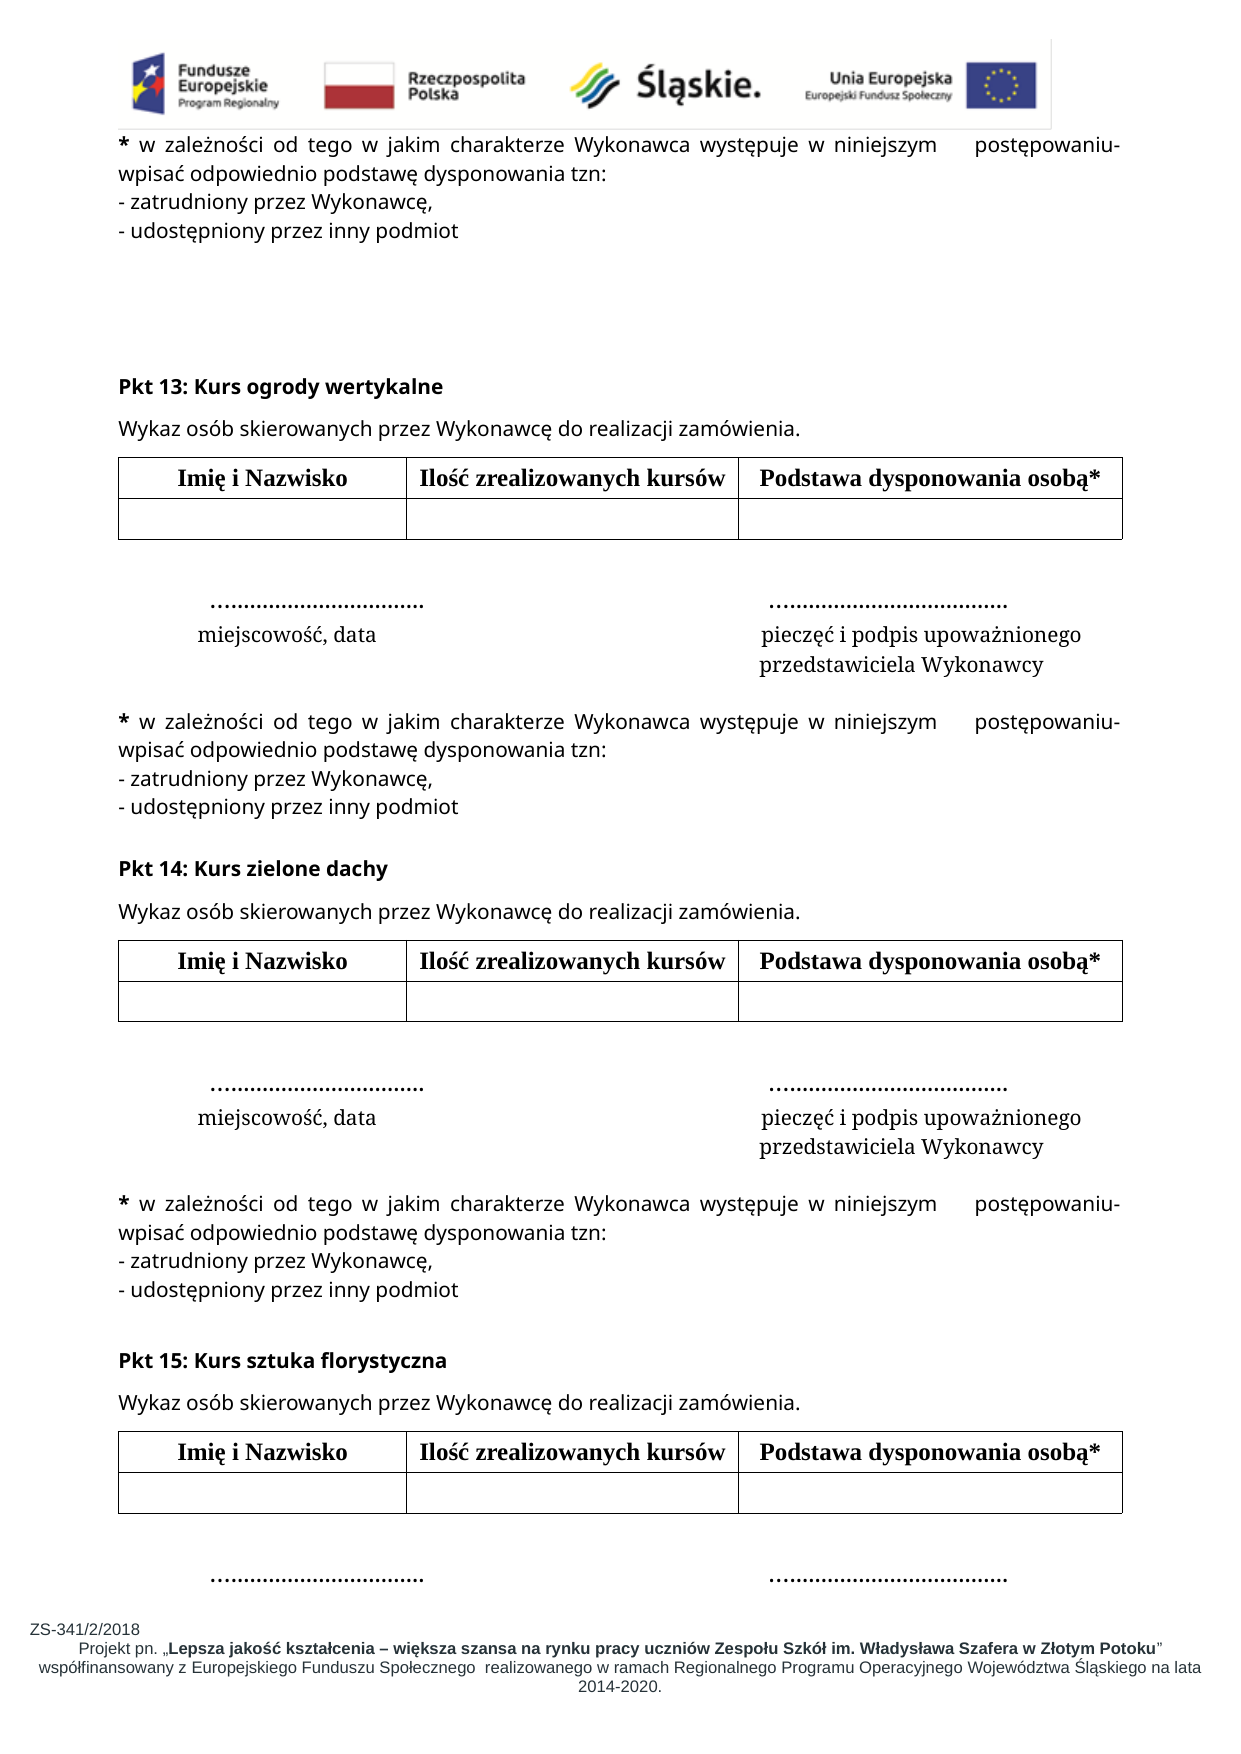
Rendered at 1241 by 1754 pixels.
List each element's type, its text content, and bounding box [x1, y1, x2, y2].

text - udostępniony przez inny podmiot [118, 792, 1122, 821]
text …............................... …................................... [118, 1064, 1122, 1098]
text Wykaz osób skierowanych przez Wykonawcę do realizacji zamówienia. [118, 1388, 1122, 1417]
table_header Ilość zrealizowanych kursów [407, 941, 738, 981]
table_header Ilość zrealizowanych kursów [407, 1432, 738, 1472]
text …............................... …................................... [118, 582, 1122, 616]
table_header Ilość zrealizowanych kursów [407, 458, 738, 498]
text …............................... …................................... [118, 1556, 1122, 1589]
text Wykaz osób skierowanych przez Wykonawcę do realizacji zamówienia. [118, 414, 1122, 443]
table_header Podstawa dysponowania osobą* [739, 458, 1122, 498]
table_header Podstawa dysponowania osobą* [739, 1432, 1122, 1472]
text Pkt 13: Kurs ogrody wertykalne [118, 372, 1122, 400]
table_cell [407, 499, 738, 539]
text - udostępniony przez inny podmiot [118, 1275, 1122, 1303]
table_header Imię i Nazwisko [119, 941, 406, 981]
table_cell [739, 982, 1122, 1021]
table_cell [119, 1473, 406, 1512]
table_cell [119, 982, 406, 1021]
table_cell [739, 1473, 1122, 1512]
text * w zależności od tego w jakim charakterze Wykonawca występuje w niniejszym postępowaniu- wpisać odpowiednio podstawę dysponowania tzn: [118, 707, 1122, 764]
text - zatrudniony przez Wykonawcę, [118, 187, 1122, 216]
table_cell [739, 499, 1122, 539]
text - udostępniony przez inny podmiot [118, 216, 1122, 244]
text * w zależności od tego w jakim charakterze Wykonawca występuje w niniejszym postępowaniu- wpisać odpowiednio podstawę dysponowania tzn: [118, 1189, 1122, 1246]
text * w zależności od tego w jakim charakterze Wykonawca występuje w niniejszym postępowaniu- wpisać odpowiednio podstawę dysponowania tzn: [118, 130, 1122, 187]
table_cell [407, 982, 738, 1021]
table_header Imię i Nazwisko [119, 458, 406, 498]
text miejscowość, data pieczęć i podpis upoważnionego [118, 616, 1122, 650]
text przedstawiciela Wykonawcy [118, 1132, 1122, 1161]
text - zatrudniony przez Wykonawcę, [118, 1246, 1122, 1275]
text Pkt 15: Kurs sztuka florystyczna [118, 1346, 1122, 1374]
table_header Podstawa dysponowania osobą* [739, 941, 1122, 981]
text Wykaz osób skierowanych przez Wykonawcę do realizacji zamówienia. [118, 897, 1122, 926]
text miejscowość, data pieczęć i podpis upoważnionego [118, 1098, 1122, 1132]
text - zatrudniony przez Wykonawcę, [118, 764, 1122, 792]
text przedstawiciela Wykonawcy [118, 650, 1122, 678]
table_cell [407, 1473, 738, 1512]
table_cell [119, 499, 406, 539]
text Pkt 14: Kurs zielone dachy [118, 854, 1122, 883]
table_header Imię i Nazwisko [119, 1432, 406, 1472]
